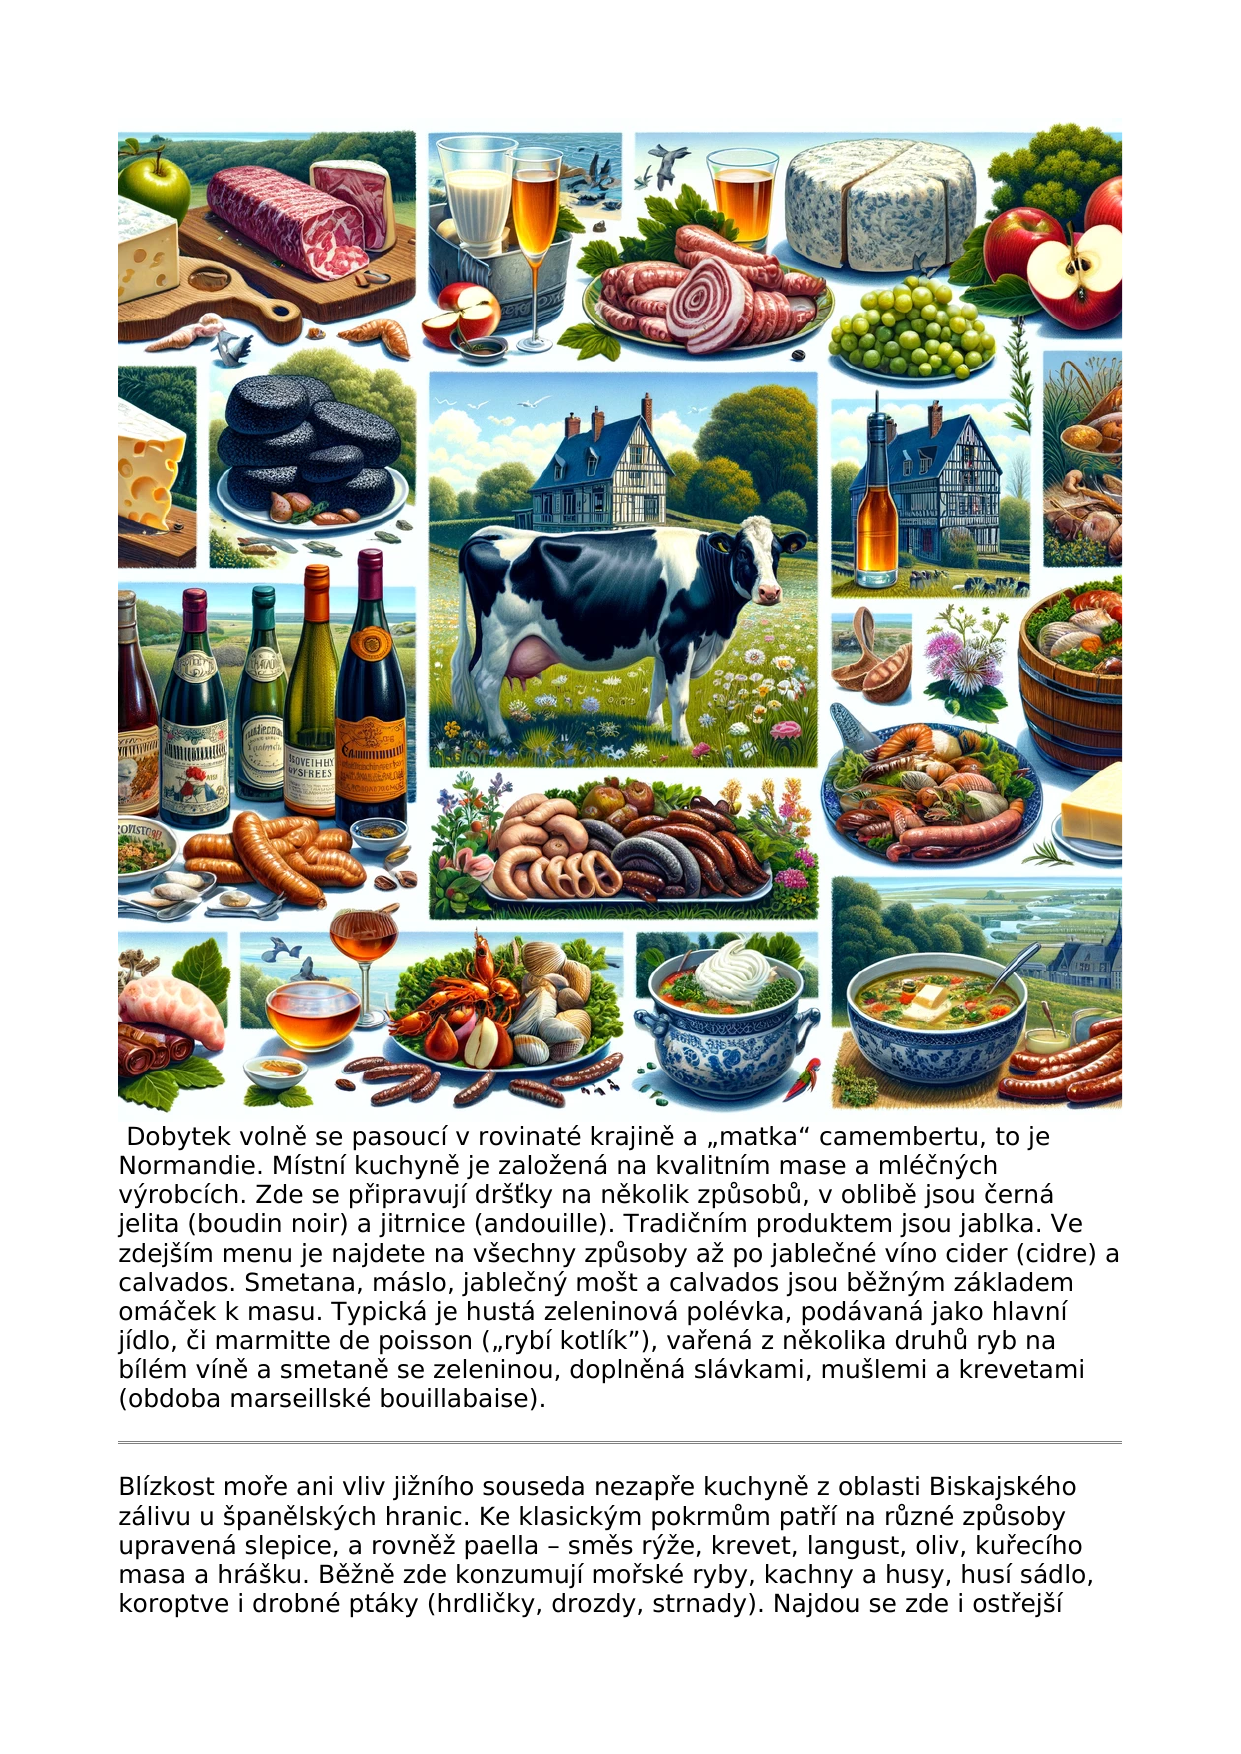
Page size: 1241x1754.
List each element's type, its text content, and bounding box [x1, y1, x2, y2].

text Dobytek volně se pasoucí v rovinaté krajině a „matka“ camembertu, to je Normandie. Místní kuchyně je založená na kvalitním mase a mléčných výrobcích. Zde se připravují dršťky na několik způsobů, v oblibě jsou černá jelita (boudin noir) a jitrnice (andouille). Tradičním produktem jsou jablka. Ve zdejším menu je najdete na všechny způsoby až po jablečné víno cider (cidre) a calvados. Smetana, máslo, jablečný mošt a calvados jsou běžným základem omáček k masu. Typická je hustá zeleninová polévka, podávaná jako hlavní jídlo, či marmitte de poisson („rybí kotlík”), vařená z několika druhů ryb na bílém víně a smetaně se zeleninou, doplněná slávkami, mušlemi a krevetami (obdoba marseillské bouillabaise). [118, 1122, 1122, 1414]
picture [118, 118, 1123, 1122]
text Blízkost moře ani vliv jižního souseda nezapře kuchyně z oblasti Biskajského zálivu u španělských hranic. Ke klasickým pokrmům patří na různé způsoby upravená slepice, a rovněž paella – směs rýže, krevet, langust, oliv, kuřecího masa a hrášku. Běžně zde konzumují mořské ryby, kachny a husy, husí sádlo, koroptve i drobné ptáky (hrdličky, drozdy, strnady). Najdou se zde i ostřejší [118, 1473, 1122, 1618]
